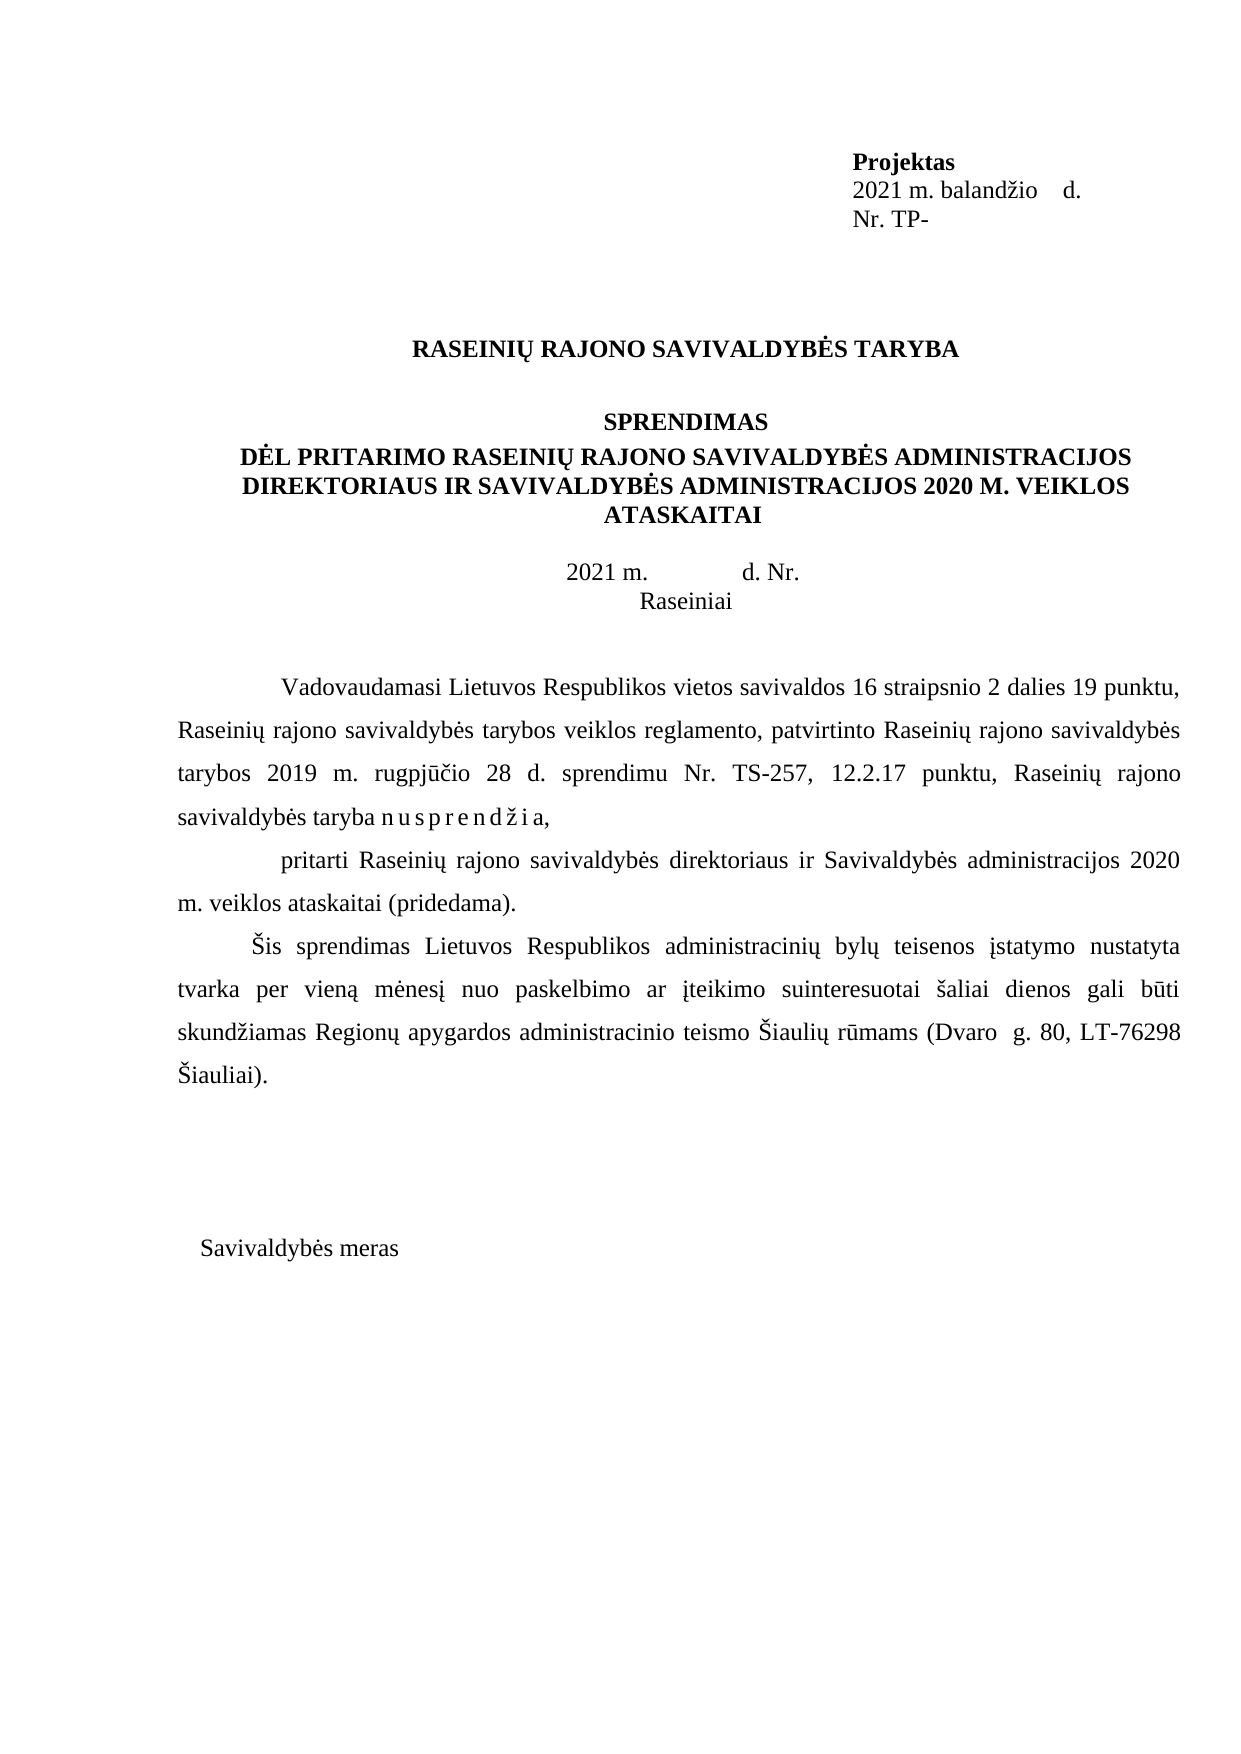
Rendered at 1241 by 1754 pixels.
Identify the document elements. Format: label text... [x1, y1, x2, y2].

text Projektas [177, 147, 1181, 176]
text Vadovaudamasi Lietuvos Respublikos vietos savivaldos 16 straipsnio 2 dalies 19 punktu, Raseinių rajono savivaldybės tarybos veiklos reglamento, patvirtinto Raseinių rajono savivaldybės tarybos 2019 m. rugpjūčio 28 d. sprendimu Nr. TS-257, 12.2.17 punktu, Raseinių rajono savivaldybės taryba nusprendžia, [177, 672, 1181, 830]
text Nr. TP- [177, 204, 1181, 233]
table_cell DĖL pritarimo RASEINIŲ RAJONO savivaldybės administracijos direktoriaus IR SAVIVALDYBĖS ADMINISTRACIJOS 2020 M. VEIKLOS ATASKAITai [177, 443, 1194, 529]
table_cell 2021 m. d. Nr. Raseiniai [177, 529, 1194, 629]
table_cell SPRENDIMAS [177, 407, 1194, 442]
table_header [824, 1233, 1192, 1276]
text Šis sprendimas Lietuvos Respublikos administracinių bylų teisenos įstatymo nustatyta tvarka per vieną mėnesį nuo paskelbimo ar įteikimo suinteresuotai šaliai dienos gali būti skundžiamas Regionų apygardos administracinio teismo Šiaulių rūmams (Dvaro g. 80, LT-76298 Šiauliai). [177, 931, 1181, 1089]
table_header [177, 262, 1194, 334]
table_header Savivaldybės meras [189, 1233, 572, 1276]
table_header [573, 1233, 823, 1276]
text pritarti Raseinių rajono savivaldybės direktoriaus ir Savivaldybės administracijos 2020 m. veiklos ataskaitai (pridedama). [177, 845, 1181, 917]
table_cell RASEINIŲ RAJONO SAVIVALDYBĖS TARYBA [177, 335, 1194, 407]
text 2021 m. balandžio d. [177, 176, 1181, 204]
